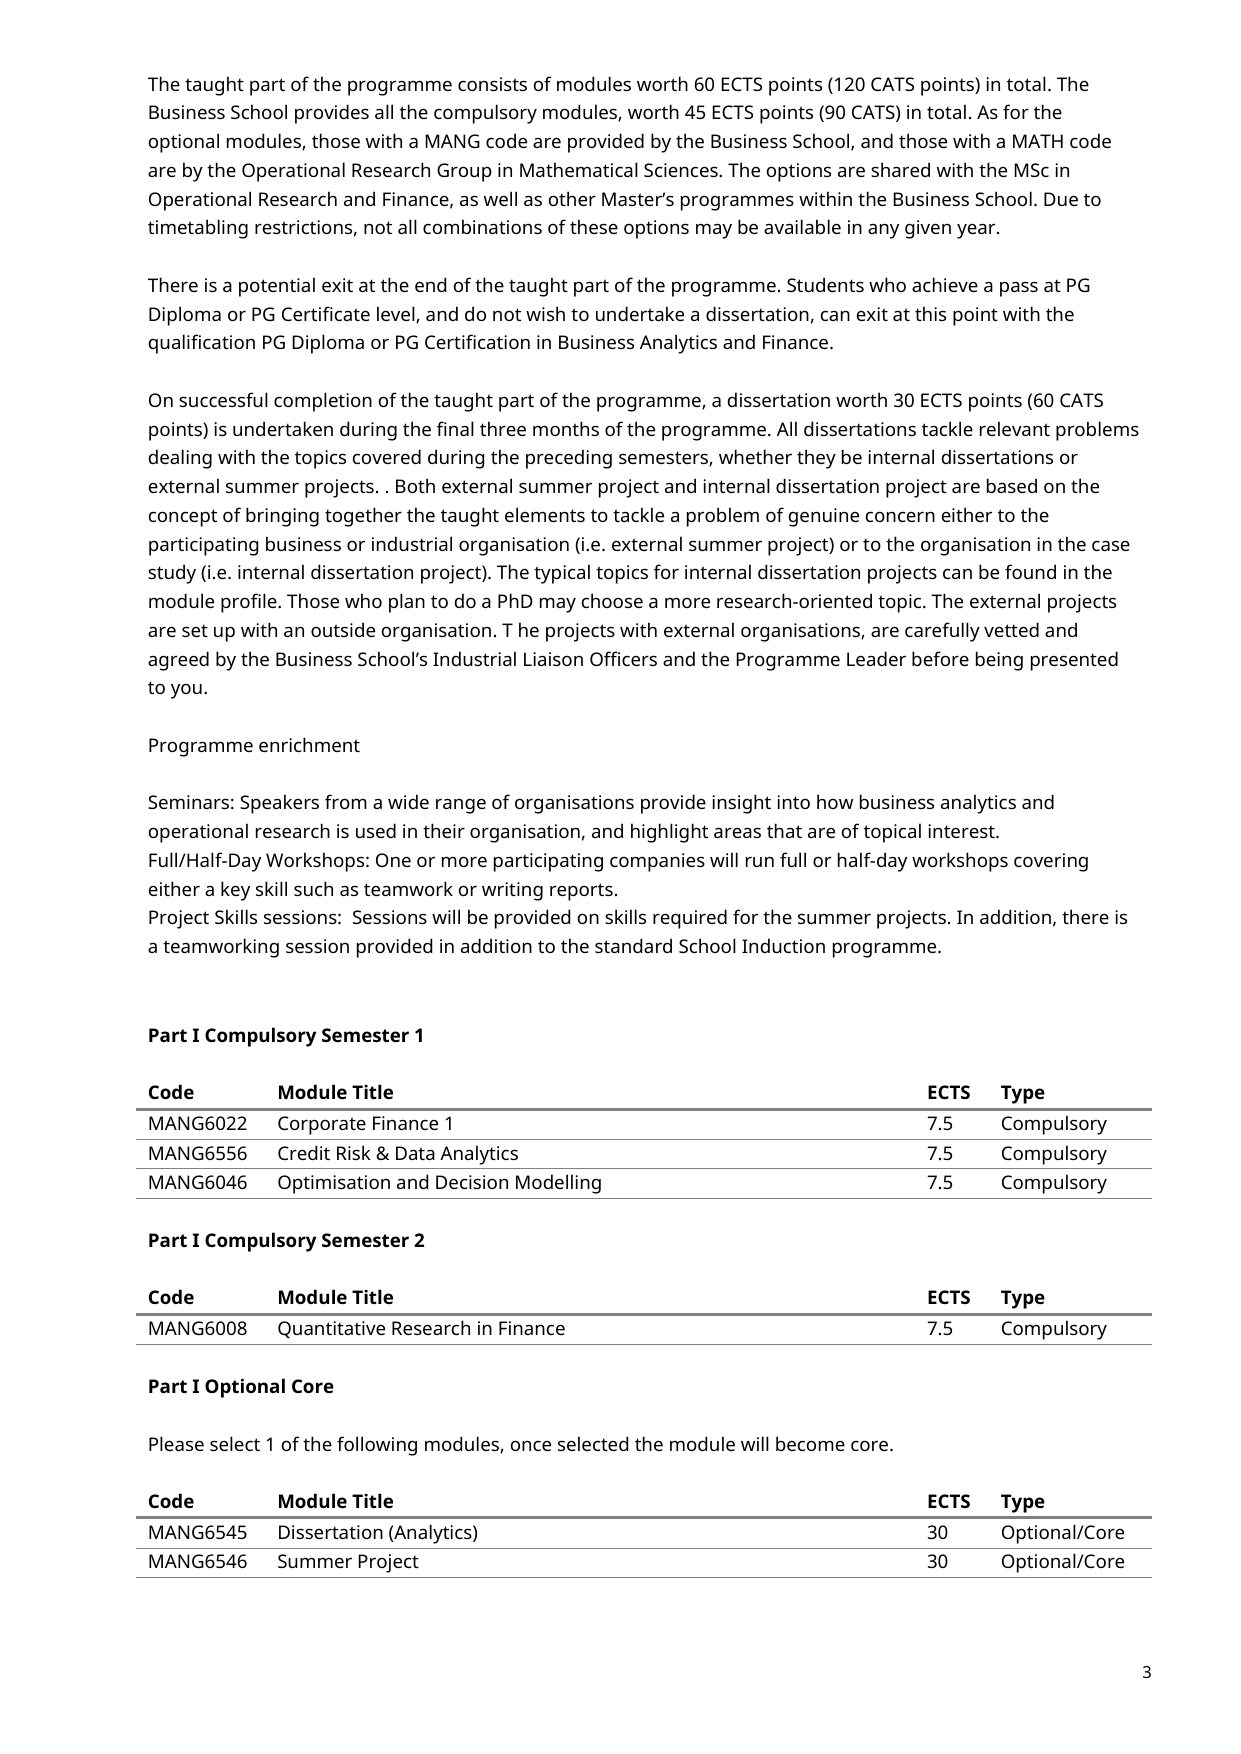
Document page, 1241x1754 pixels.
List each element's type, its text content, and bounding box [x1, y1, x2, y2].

table_cell Compulsory [989, 1111, 1152, 1139]
table_cell 30 [916, 1549, 989, 1577]
table_cell ECTS [916, 1488, 989, 1516]
table_cell Type [989, 1079, 1152, 1107]
table_cell Compulsory [989, 1169, 1152, 1197]
table_cell MANG6008 [136, 1316, 266, 1344]
table_cell Corporate Finance 1 [266, 1111, 916, 1139]
table_cell MANG6545 [136, 1519, 266, 1548]
table_cell Part I Optional Core Please select 1 of the following modules, once selected the module will become core. [136, 1345, 1152, 1488]
table_cell MANG6022 [136, 1111, 266, 1139]
table_cell Module Title [266, 1488, 916, 1516]
table_cell Module Title [266, 1284, 916, 1312]
table_cell Dissertation (Analytics) [266, 1519, 916, 1548]
table_cell Quantitative Research in Finance [266, 1316, 916, 1344]
table_cell ECTS [916, 1284, 989, 1312]
table_cell Code [136, 1284, 266, 1312]
table_cell Code [136, 1488, 266, 1516]
table_cell 7.5 [916, 1316, 989, 1344]
table_cell Type [989, 1284, 1152, 1312]
table_cell ECTS [916, 1079, 989, 1107]
table_cell Optional/Core [989, 1519, 1152, 1548]
table_cell [136, 1578, 1152, 1606]
table_cell Optimisation and Decision Modelling [266, 1169, 916, 1197]
table_cell MANG6046 [136, 1169, 266, 1197]
table_cell Part I Compulsory Semester 1 [136, 994, 1152, 1079]
table_cell Credit Risk & Data Analytics [266, 1140, 916, 1168]
table_cell Type [989, 1488, 1152, 1516]
table_cell 7.5 [916, 1169, 989, 1197]
table_cell Part I Compulsory Semester 2 [136, 1199, 1152, 1284]
table_cell Code [136, 1079, 266, 1107]
table_cell Summer Project [266, 1549, 916, 1577]
table_cell Compulsory [989, 1316, 1152, 1344]
table_cell Optional/Core [989, 1549, 1152, 1577]
table_cell 7.5 [916, 1140, 989, 1168]
table_cell MANG6556 [136, 1140, 266, 1168]
table_cell 30 [916, 1519, 989, 1548]
table_cell 7.5 [916, 1111, 989, 1139]
table_cell Compulsory [989, 1140, 1152, 1168]
table_header The taught part of the programme consists of modules worth 60 ECTS points (120 CATS points) in total. The Business School provides all the compulsory modules, worth 45 ECTS points (90 CATS) in total. As for the optional modules, those with a MANG code are provided by the Business School, and those with a MATH code are by the Operational Research Group in Mathematical Sciences. The options are shared with the MSc in Operational Research and Finance, as well as other Master’s programmes within the Business School. Due to timetabling restrictions, not all combinations of these options may be available in any given year. There is a potential exit at the end of the taught part of the programme. Students who achieve a pass at PG Diploma or PG Certificate level, and do not wish to undertake a dissertation, can exit at this point with the qualification PG Diploma or PG Certification in Business Analytics and Finance. On successful completion of the taught part of the programme, a dissertation worth 30 ECTS points (60 CATS points) is undertaken during the final three months of the programme. All dissertations tackle relevant problems dealing with the topics covered during the preceding semesters, whether they be internal dissertations or external summer projects. . Both external summer project and internal dissertation project are based on the concept of bringing together the taught elements to tackle a problem of genuine concern either to the participating business or industrial organisation (i.e. external summer project) or to the organisation in the case study (i.e. internal dissertation project). The typical topics for internal dissertation projects can be found in the module profile. Those who plan to do a PhD may choose a more research-oriented topic. The external projects are set up with an outside organisation. T he projects with external organisations, are carefully vetted and agreed by the Business School’s Industrial Liaison Officers and the Programme Leader before being presented to you. Programme enrichment Seminars: Speakers from a wide range of organisations provide insight into how business analytics and operational research is used in their organisation, and highlight areas that are of topical interest. Full/Half-Day Workshops: One or more participating companies will run full or half-day workshops covering either a key skill such as teamwork or writing reports. Project Skills sessions: Sessions will be provided on skills required for the summer projects. In addition, there is a teamworking session provided in addition to the standard School Induction programme. [136, 71, 1152, 993]
table_cell MANG6546 [136, 1549, 266, 1577]
table_cell Module Title [266, 1079, 916, 1107]
